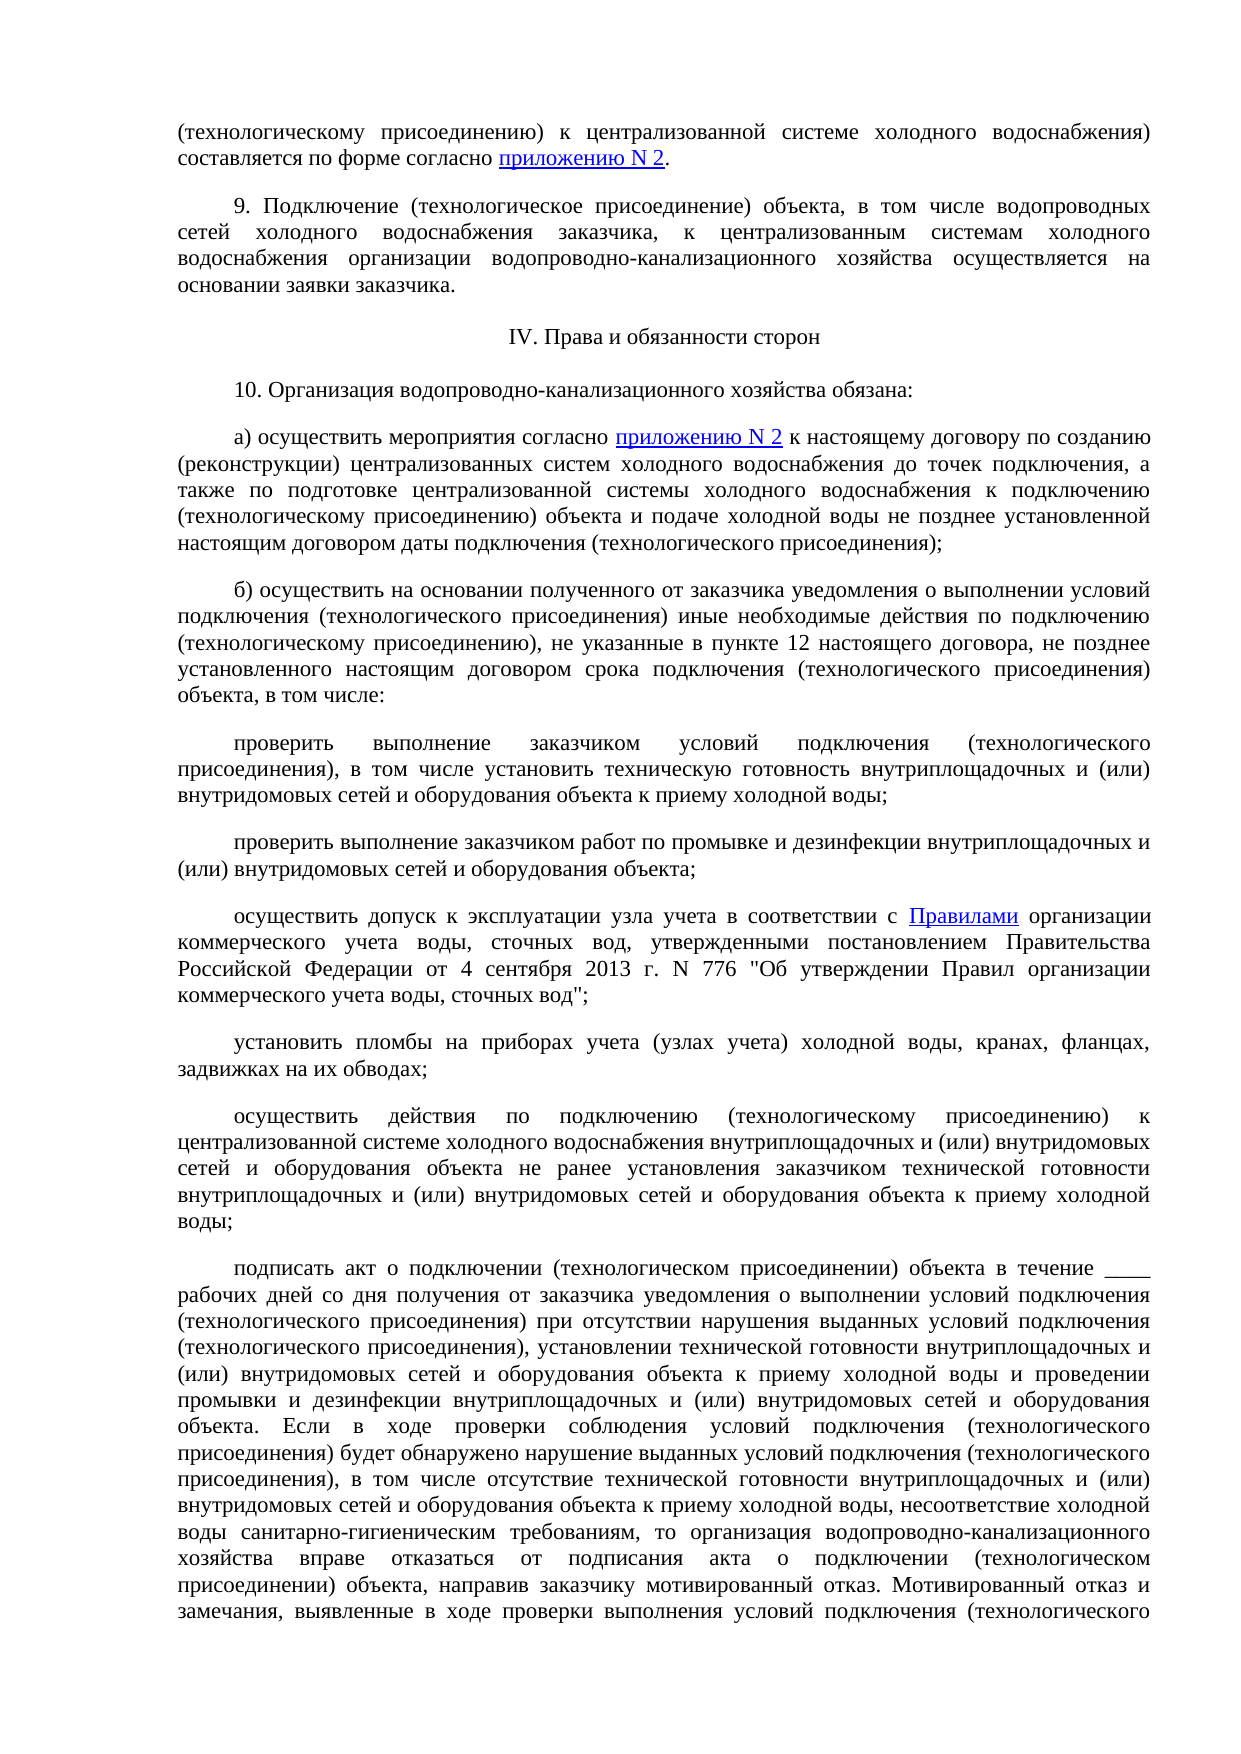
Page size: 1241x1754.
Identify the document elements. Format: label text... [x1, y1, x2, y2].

text проверить выполнение заказчиком работ по промывке и дезинфекции внутриплощадочных и (или) внутридомовых сетей и оборудования объекта; [177, 828, 1152, 881]
text а) осуществить мероприятия согласно приложению N 2 к настоящему договору по созданию (реконструкции) централизованных систем холодного водоснабжения до точек подключения, а также по подготовке централизованной системы холодного водоснабжения к подключению (технологическому присоединению) объекта и подаче холодной воды не позднее установленной настоящим договором даты подключения (технологического присоединения); [177, 423, 1152, 555]
text осуществить действия по подключению (технологическому присоединению) к централизованной системе холодного водоснабжения внутриплощадочных и (или) внутридомовых сетей и оборудования объекта не ранее установления заказчиком технической готовности внутриплощадочных и (или) внутридомовых сетей и оборудования объекта к приему холодной воды; [177, 1102, 1152, 1233]
text установить пломбы на приборах учета (узлах учета) холодной воды, кранах, фланцах, задвижках на их обводах; [177, 1028, 1152, 1081]
subtitle IV. Права и обязанности сторон [177, 323, 1152, 350]
text 9. Подключение (технологическое присоединение) объекта, в том числе водопроводных сетей холодного водоснабжения заказчика, к централизованным системам холодного водоснабжения организации водопроводно-канализационного хозяйства осуществляется на основании заявки заказчика. [177, 192, 1152, 297]
text (технологическому присоединению) к централизованной системе холодного водоснабжения) составляется по форме согласно приложению N 2. [177, 118, 1152, 171]
text 10. Организация водопроводно-канализационного хозяйства обязана: [177, 376, 1152, 402]
text проверить выполнение заказчиком условий подключения (технологического присоединения), в том числе установить техническую готовность внутриплощадочных и (или) внутридомовых сетей и оборудования объекта к приему холодной воды; [177, 728, 1152, 808]
text осуществить допуск к эксплуатации узла учета в соответствии с Правилами организации коммерческого учета воды, сточных вод, утвержденными постановлением Правительства Российской Федерации от 4 сентября 2013 г. N 776 "Об утверждении Правил организации коммерческого учета воды, сточных вод"; [177, 902, 1152, 1007]
text подписать акт о подключении (технологическом присоединении) объекта в течение ____ рабочих дней со дня получения от заказчика уведомления о выполнении условий подключения (технологического присоединения) при отсутствии нарушения выданных условий подключения (технологического присоединения), установлении технической готовности внутриплощадочных и (или) внутридомовых сетей и оборудования объекта к приему холодной воды и проведении промывки и дезинфекции внутриплощадочных и (или) внутридомовых сетей и оборудования объекта. Если в ходе проверки соблюдения условий подключения (технологического присоединения) будет обнаружено нарушение выданных условий подключения (технологического присоединения), в том числе отсутствие технической готовности внутриплощадочных и (или) внутридомовых сетей и оборудования объекта к приему холодной воды, несоответствие холодной воды санитарно-гигиеническим требованиям, то организация водопроводно-канализационного хозяйства вправе отказаться от подписания акта о подключении (технологическом присоединении) объекта, направив заказчику мотивированный отказ. Мотивированный отказ и замечания, выявленные в ходе проверки выполнения условий подключения (технологического [177, 1254, 1152, 1623]
text б) осуществить на основании полученного от заказчика уведомления о выполнении условий подключения (технологического присоединения) иные необходимые действия по подключению (технологическому присоединению), не указанные в пункте 12 настоящего договора, не позднее установленного настоящим договором срока подключения (технологического присоединения) объекта, в том числе: [177, 576, 1152, 708]
